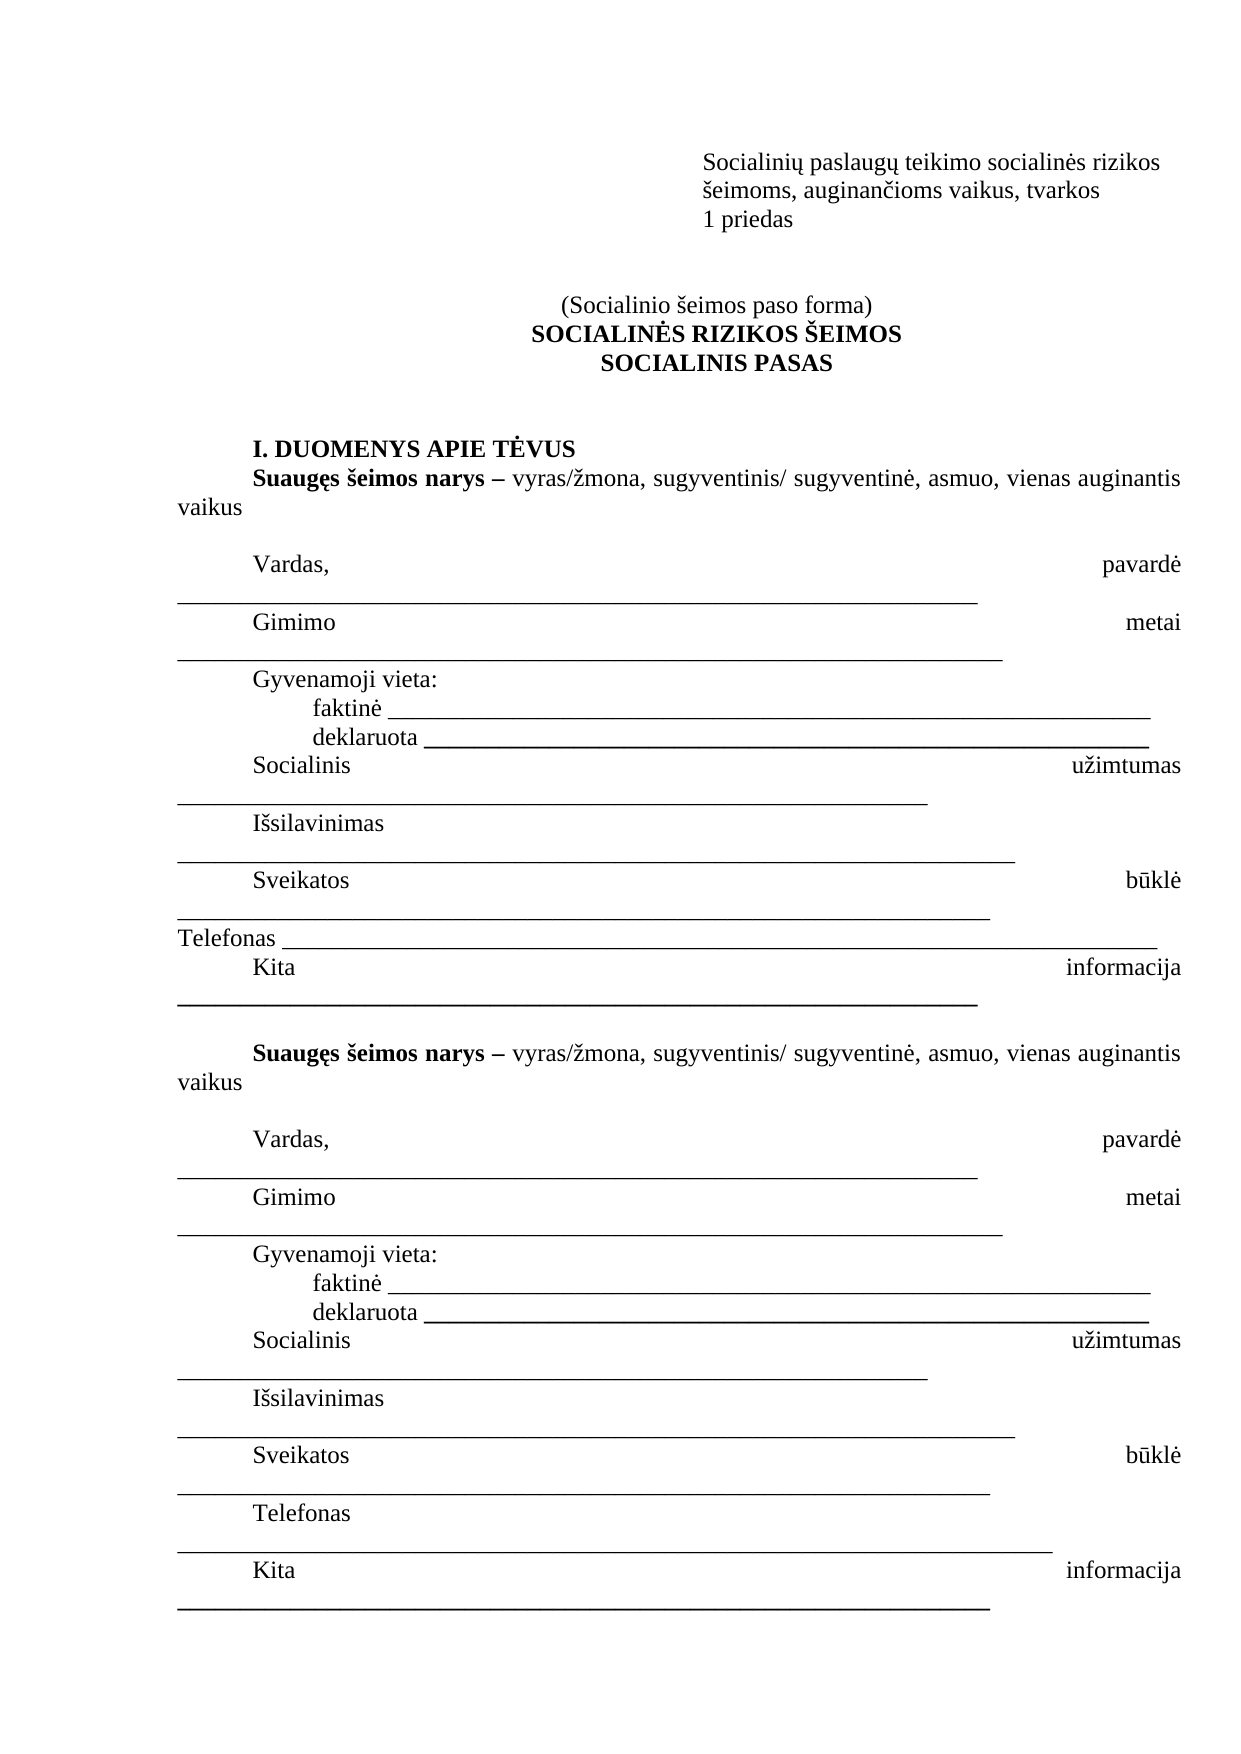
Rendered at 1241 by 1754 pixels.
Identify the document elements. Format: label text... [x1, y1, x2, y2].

text deklaruota __________________________________________________________ [177, 722, 1181, 751]
text Gimimo metai __________________________________________________________________ [177, 607, 1181, 664]
text Vardas, pavardė ________________________________________________________________ [177, 1124, 1181, 1182]
text Išsilavinimas ___________________________________________________________________ [177, 808, 1181, 866]
text (Socialinio šeimos paso forma) [177, 291, 1181, 319]
text Suaugęs šeimos narys – vyras/žmona, sugyventinis/ sugyventinė, asmuo, vienas auginantis vaikus [177, 463, 1181, 521]
text Telefonas ______________________________________________________________________ [177, 923, 1181, 952]
text Gyvenamoji vieta: [177, 1239, 1181, 1268]
text Gyvenamoji vieta: [177, 664, 1181, 693]
text Telefonas ______________________________________________________________________ [177, 1498, 1181, 1556]
text šeimoms, auginančioms vaikus, tvarkos [567, 176, 1181, 204]
text Išsilavinimas ___________________________________________________________________ [177, 1383, 1181, 1441]
text Socialinių paslaugų teikimo socialinės rizikos [702, 147, 1181, 176]
text faktinė _____________________________________________________________ [177, 693, 1181, 722]
text Kita informacija _________________________________________________________________ [177, 1556, 1181, 1613]
text I. DUOMENYS APIE TĖVUS [177, 434, 1181, 463]
text faktinė _____________________________________________________________ [177, 1268, 1181, 1297]
text Kita informacija ________________________________________________________________ [177, 952, 1181, 1009]
text Sveikatos būklė _________________________________________________________________ [177, 866, 1181, 923]
text SOCIALINĖS RIZIKOS ŠEIMOS [177, 319, 1181, 348]
text Socialinis užimtumas ____________________________________________________________ [177, 1326, 1181, 1383]
text Gimimo metai __________________________________________________________________ [177, 1182, 1181, 1239]
text Suaugęs šeimos narys – vyras/žmona, sugyventinis/ sugyventinė, asmuo, vienas auginantis vaikus [177, 1038, 1181, 1096]
text 1 priedas [582, 204, 1181, 233]
text Sveikatos būklė _________________________________________________________________ [177, 1441, 1181, 1498]
text Socialinis užimtumas ____________________________________________________________ [177, 751, 1181, 808]
text Vardas, pavardė ________________________________________________________________ [177, 549, 1181, 607]
text SOCIALINIS PASAS [177, 348, 1181, 377]
text deklaruota __________________________________________________________ [177, 1297, 1181, 1326]
